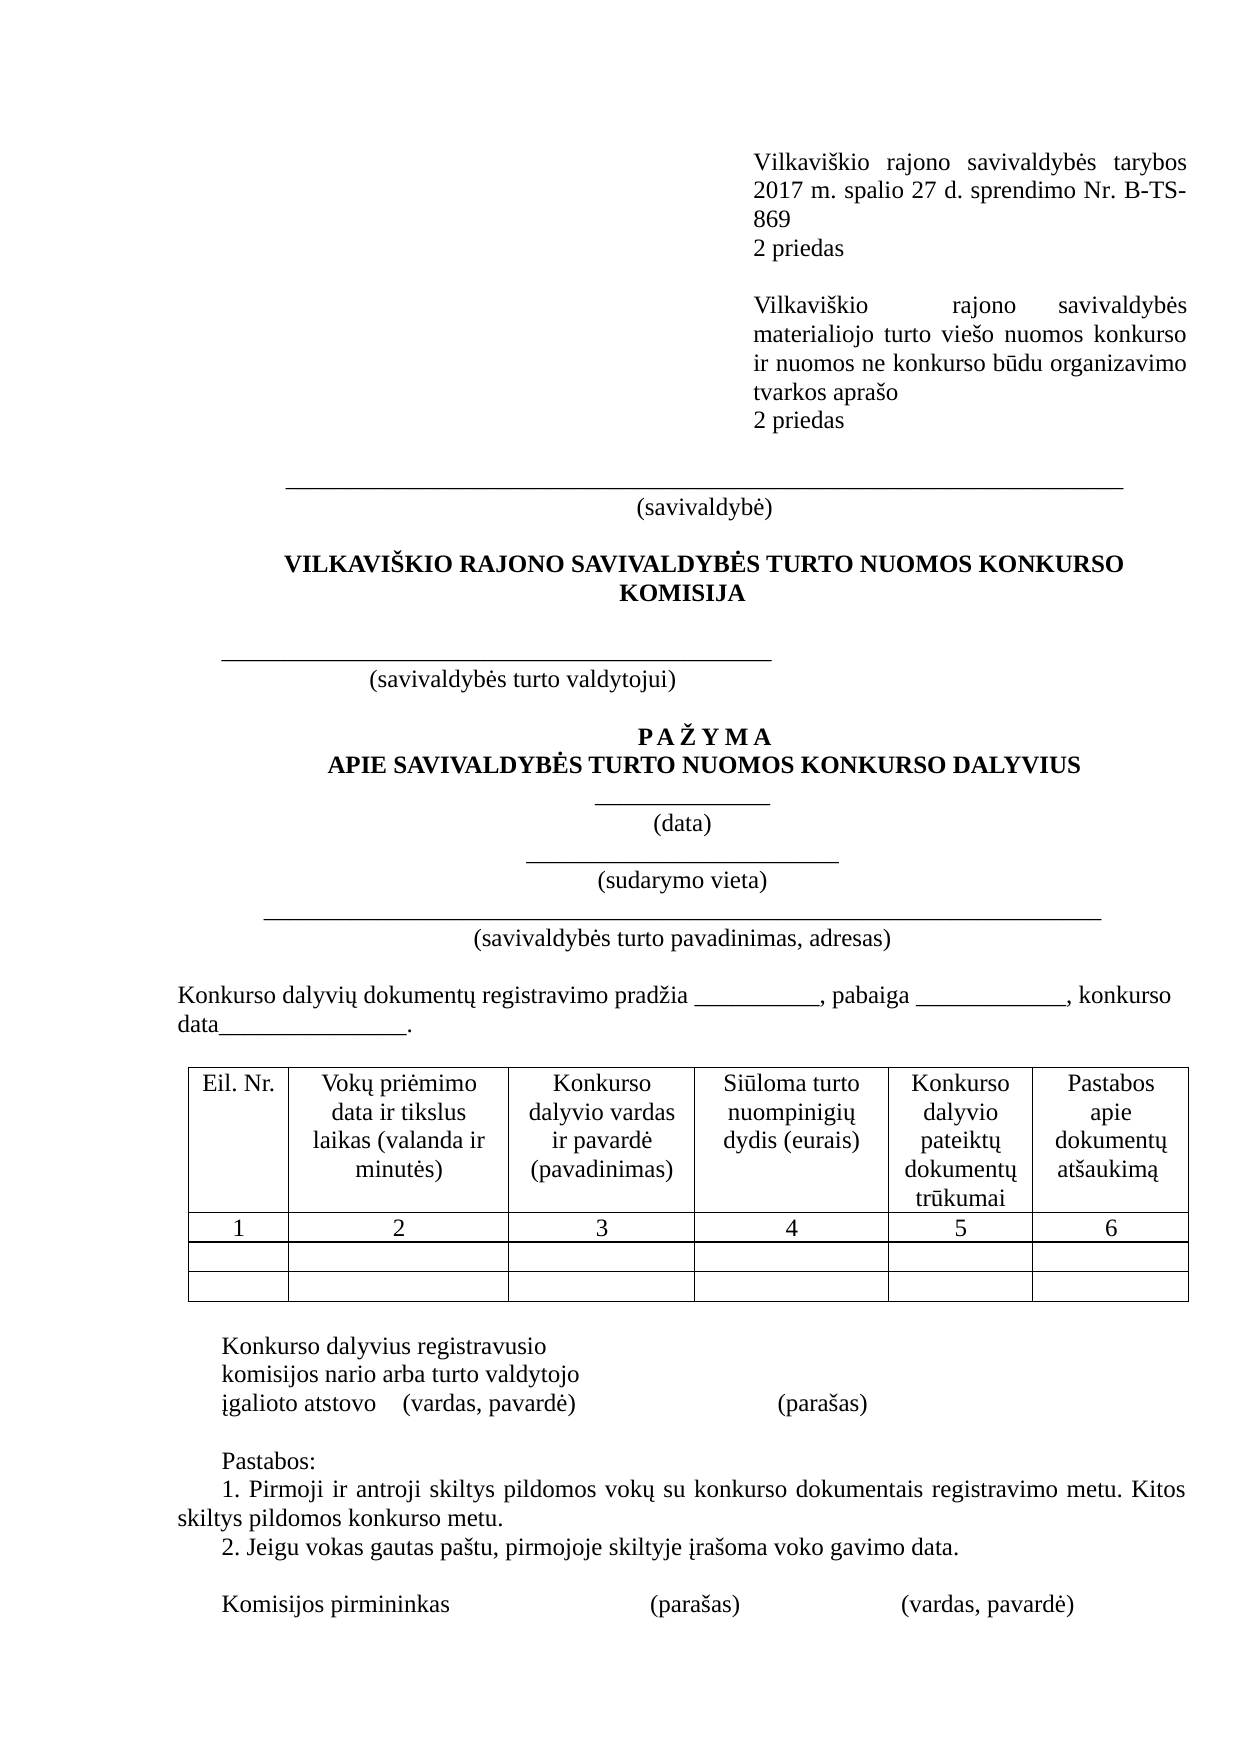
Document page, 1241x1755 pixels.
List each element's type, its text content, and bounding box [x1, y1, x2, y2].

table_cell 1 [189, 1213, 288, 1241]
text ___________________________________________________________________ [177, 463, 1187, 492]
text 2 priedas [753, 233, 1187, 262]
text ____________________________________________ [177, 636, 1187, 664]
table_cell [509, 1243, 694, 1271]
table_cell 3 [509, 1213, 694, 1241]
table_header Vokų priėmimo data ir tikslus laikas (valanda ir minutės) [289, 1068, 508, 1212]
table_cell [889, 1272, 1032, 1301]
table_cell [889, 1243, 1032, 1271]
text Konkurso dalyvių dokumentų registravimo pradžia __________, pabaiga ____________, konkurso data_______________. [177, 981, 1187, 1038]
text Pastabos: [177, 1446, 1187, 1474]
table_cell 2 [289, 1213, 508, 1241]
table_header Eil. Nr. [189, 1068, 288, 1212]
table_cell [695, 1243, 888, 1271]
table_header Pastabos apie dokumentų atšaukimą [1033, 1068, 1188, 1212]
table_cell [289, 1243, 508, 1271]
text ___________________________________________________________________ [177, 894, 1187, 923]
text 2. Jeigu vokas gautas paštu, pirmojoje skiltyje įrašoma voko gavimo data. [177, 1532, 1187, 1561]
text ______________ [177, 779, 1187, 808]
table_header Konkurso dalyvio vardas ir pavardė (pavadinimas) [509, 1068, 694, 1212]
text 1. Pirmoji ir antroji skiltys pildomos vokų su konkurso dokumentais registravimo metu. Kitos skiltys pildomos konkurso metu. [177, 1474, 1187, 1532]
table_cell [509, 1272, 694, 1301]
text komisijos nario arba turto valdytojo [177, 1359, 1187, 1388]
table_cell 4 [695, 1213, 888, 1241]
text (savivaldybė) [177, 492, 1187, 521]
text įgalioto atstovo (vardas, pavardė) (parašas) [177, 1388, 1187, 1417]
text Konkurso dalyvius registravusio [177, 1331, 1187, 1359]
text (sudarymo vieta) [177, 866, 1187, 894]
text (savivaldybės turto valdytojui) [177, 664, 1187, 693]
text Vilkaviškio rajono savivaldybės tarybos 2017 m. spalio 27 d. sprendimo Nr. B-TS-869 [753, 147, 1187, 233]
text P A Ž Y M A [177, 722, 1187, 751]
table_cell [1033, 1272, 1188, 1301]
table_cell [1033, 1243, 1188, 1271]
table_cell 5 [889, 1213, 1032, 1241]
table_cell 6 [1033, 1213, 1188, 1241]
text (data) [177, 808, 1187, 837]
table_cell [189, 1272, 288, 1301]
table_cell [289, 1272, 508, 1301]
table_header Konkurso dalyvio pateiktų dokumentų trūkumai [889, 1068, 1032, 1212]
table_cell [189, 1243, 288, 1271]
text (savivaldybės turto pavadinimas, adresas) [177, 923, 1187, 952]
text Komisijos pirmininkas (parašas) (vardas, pavardė) [177, 1589, 1187, 1618]
table_header Siūloma turto nuompinigių dydis (eurais) [695, 1068, 888, 1212]
text APIE SAVIVALDYBĖS TURTO NUOMOS KONKURSO DALYVIUS [177, 751, 1187, 779]
text Vilkaviškio rajono savivaldybės materialiojo turto viešo nuomos konkurso ir nuomos ne konkurso būdu organizavimo tvarkos aprašo [753, 291, 1187, 406]
table_cell [695, 1272, 888, 1301]
text 2 priedas [753, 406, 1187, 434]
text _________________________ [177, 837, 1187, 866]
text VILKAVIŠKIO RAJONO SAVIVALDYBĖS TURTO NUOMOS KONKURSO KOMISIJA [177, 549, 1187, 607]
